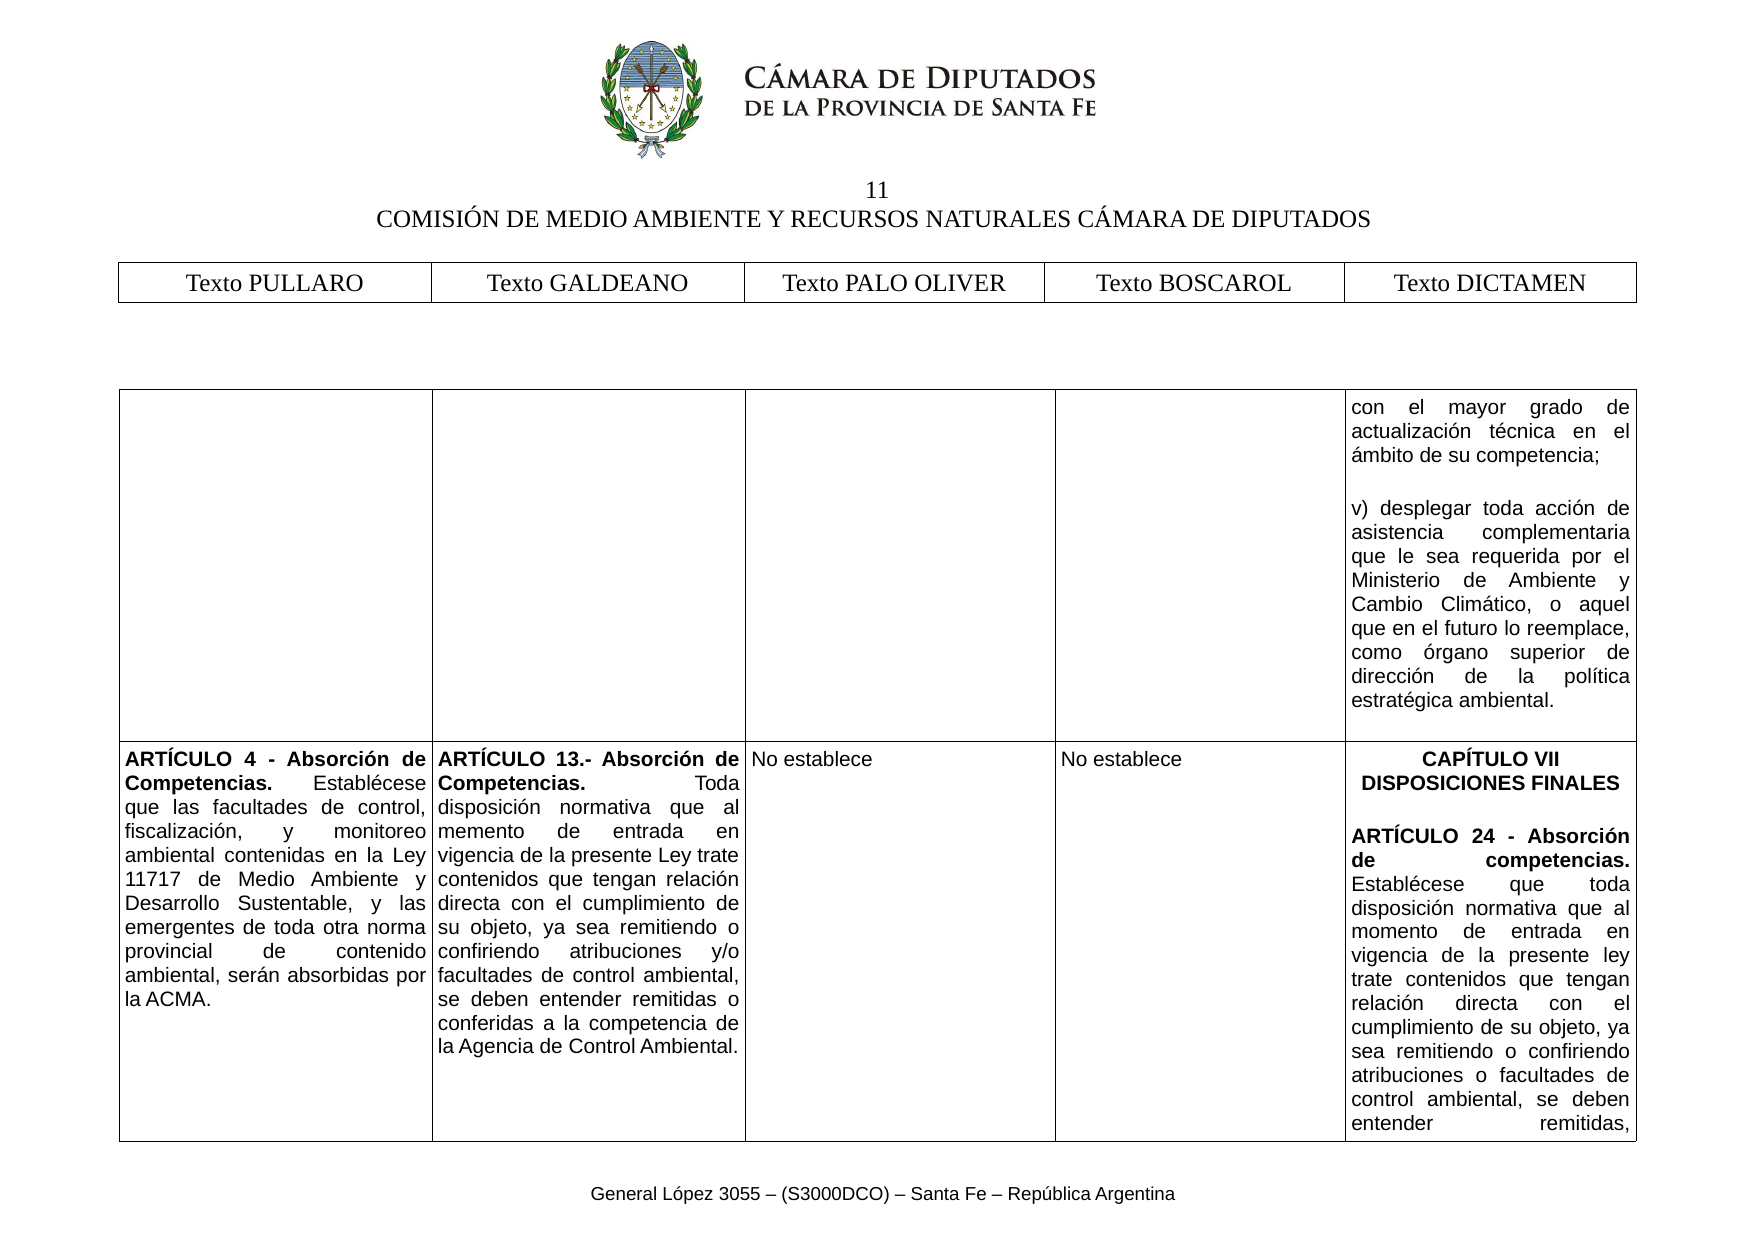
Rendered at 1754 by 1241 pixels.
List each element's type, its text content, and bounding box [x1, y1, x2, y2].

table_cell [1056, 390, 1345, 741]
table_cell No establece [1056, 742, 1345, 1141]
table_cell CAPÍTULO VII disposiciones finales ARTÍCULO 24 - Absorción de competencias. Establécese que toda disposición normativa que al momento de entrada en vigencia de la presente ley trate contenidos que tengan relación directa con el cumplimiento de su objeto, ya sea remitiendo o confiriendo atribuciones o facultades de control ambiental, se deben entender remitidas, [1346, 742, 1636, 1141]
table_cell ARTÍCULO 13.- Absorción de Competencias. Toda disposición normativa que al memento de entrada en vigencia de la presente Ley trate contenidos que tengan relación directa con el cumplimiento de su objeto, ya sea remitiendo o confiriendo atribuciones y/o facultades de control ambiental, se deben entender remitidas o conferidas a la competencia de la Agencia de Control Ambiental. [433, 742, 745, 1141]
table_cell ARTÍCULO 4 - Absorción de Competencias. Establécese que las facultades de control, fiscalización, y monitoreo ambiental contenidas en la Ley 11717 de Medio Ambiente y Desarrollo Sustentable, y las emergentes de toda otra norma provincial de contenido ambiental, serán absorbidas por la ACMA. [120, 742, 432, 1141]
table_cell [746, 390, 1055, 741]
picture [600, 41, 1096, 163]
table_cell [433, 390, 745, 741]
table_cell No establece [746, 742, 1055, 1141]
table_cell con el mayor grado de actualización técnica en el ámbito de su competencia; v) desplegar toda acción de asistencia complementaria que le sea requerida por el Ministerio de Ambiente y Cambio Climático, o aquel que en el futuro lo reemplace, como órgano superior de dirección de la política estratégica ambiental. [1346, 390, 1636, 741]
table_cell [120, 390, 432, 741]
